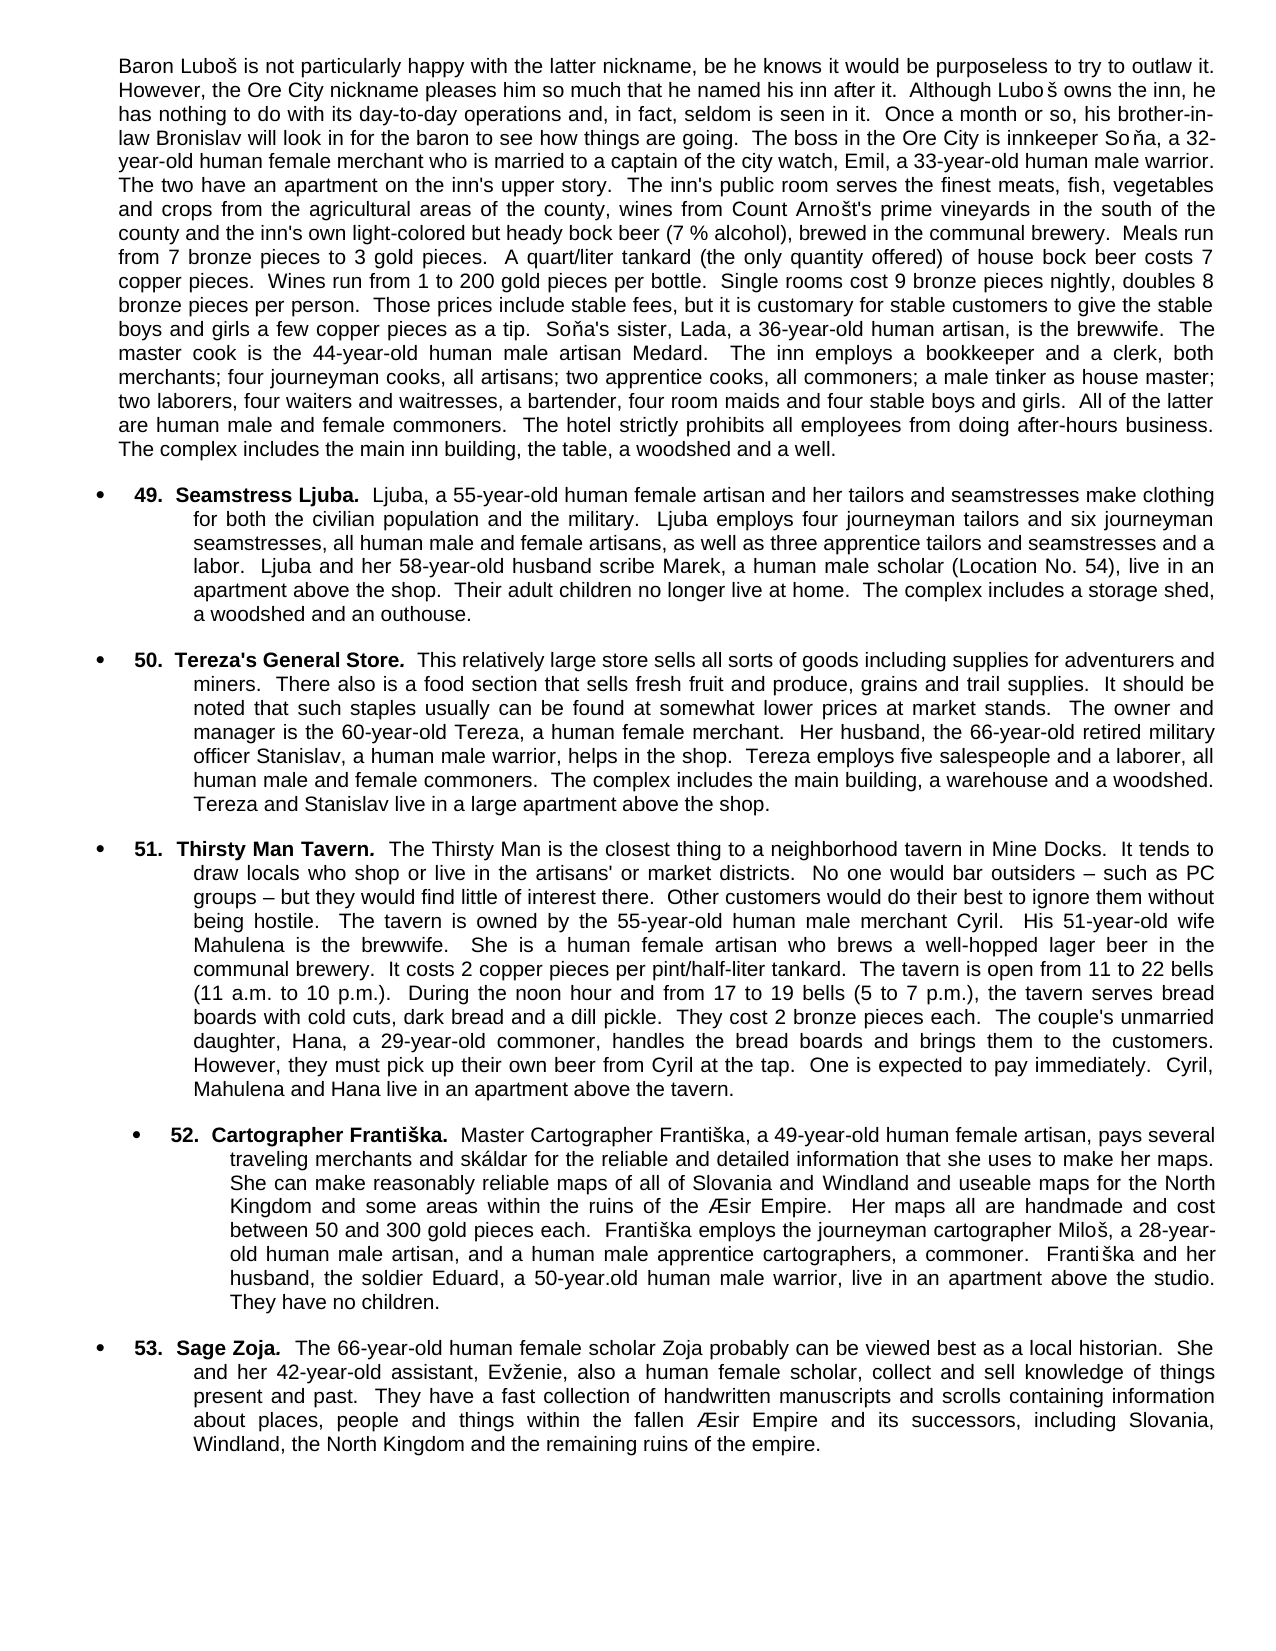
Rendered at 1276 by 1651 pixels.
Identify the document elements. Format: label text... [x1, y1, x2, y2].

text Baron Luboš is not particularly happy with the latter nickname, be he knows it would be purposeless to try to outlaw it. However, the Ore City nickname pleases him so much that he named his inn after it. Although Luboš owns the inn, he has nothing to do with its day-to-day operations and, in fact, seldom is seen in it. Once a month or so, his brother-in-law Bronislav will look in for the baron to see how things are going. The boss in the Ore City is innkeeper Soňa, a 32-year-old human female merchant who is married to a captain of the city watch, Emil, a 33-year-old human male warrior. The two have an apartment on the inn's upper story. The inn's public room serves the finest meats, fish, vegetables and crops from the agricultural areas of the county, wines from Count Arnošt's prime vineyards in the south of the county and the inn's own light-colored but heady bock beer (7 % alcohol), brewed in the communal brewery. Meals run from 7 bronze pieces to 3 gold pieces. A quart/liter tankard (the only quantity offered) of house bock beer costs 7 copper pieces. Wines run from 1 to 200 gold pieces per bottle. Single rooms cost 9 bronze pieces nightly, doubles 8 bronze pieces per person. Those prices include stable fees, but it is customary for stable customers to give the stable boys and girls a few copper pieces as a tip. Soňa's sister, Lada, a 36-year-old human artisan, is the brewwife. The master cook is the 44-year-old human male artisan Medard. The inn employs a bookkeeper and a clerk, both merchants; four journeyman cooks, all artisans; two apprentice cooks, all commoners; a male tinker as house master; two laborers, four waiters and waitresses, a bartender, four room maids and four stable boys and girls. All of the latter are human male and female commoners. The hotel strictly prohibits all employees from doing after-hours business. The complex includes the main inn building, the table, a woodshed and a well. [118, 53, 1216, 461]
list 53. Sage Zoja. The 66-year-old human female scholar Zoja probably can be viewed best as a local historian. She and her 42-year-old assistant, Evženie, also a human female scholar, collect and sell knowledge of things present and past. They have a fast collection of handwritten manuscripts and scrolls containing information about places, people and things within the fallen Æsir Empire and its successors, including Slovania, Windland, the North Kingdom and the remaining ruins of the empire. [97, 1336, 1216, 1456]
list 50. Tereza's General Store. This relatively large store sells all sorts of goods including supplies for adventurers and miners. There also is a food section that sells fresh fruit and produce, grains and trail supplies. It should be noted that such staples usually can be found at somewhat lower prices at market stands. The owner and manager is the 60-year-old Tereza, a human female merchant. Her husband, the 66-year-old retired military officer Stanislav, a human male warrior, helps in the shop. Tereza employs five salespeople and a laborer, all human male and female commoners. The complex includes the main building, a warehouse and a woodshed. Tereza and Stanislav live in a large apartment above the shop. [97, 648, 1216, 816]
list 52. Cartographer Františka. Master Cartographer Františka, a 49-year-old human female artisan, pays several traveling merchants and skáldar for the reliable and detailed information that she uses to make her maps. She can make reasonably reliable maps of all of Slovania and Windland and useable maps for the North Kingdom and some areas within the ruins of the Æsir Empire. Her maps all are handmade and cost between 50 and 300 gold pieces each. Františka employs the journeyman cartographer Miloš, a 28-year-old human male artisan, and a human male apprentice cartographers, a commoner. Františka and her husband, the soldier Eduard, a 50-year.old human male warrior, live in an apartment above the studio. They have no children. [133, 1122, 1216, 1314]
list 49. Seamstress Ljuba. Ljuba, a 55-year-old human female artisan and her tailors and seamstresses make clothing for both the civilian population and the military. Ljuba employs four journeyman tailors and six journeyman seamstresses, all human male and female artisans, as well as three apprentice tailors and seamstresses and a labor. Ljuba and her 58-year-old husband scribe Marek, a human male scholar (Location No. 54), live in an apartment above the shop. Their adult children no longer live at home. The complex includes a storage shed, a woodshed and an outhouse. [97, 482, 1216, 626]
list 51. Thirsty Man Tavern. The Thirsty Man is the closest thing to a neighborhood tavern in Mine Docks. It tends to draw locals who shop or live in the artisans' or market districts. No one would bar outsiders – such as PC groups – but they would find little of interest there. Other customers would do their best to ignore them without being hostile. The tavern is owned by the 55-year-old human male merchant Cyril. His 51-year-old wife Mahulena is the brewwife. She is a human female artisan who brews a well-hopped lager beer in the communal brewery. It costs 2 copper pieces per pint/half-liter tankard. The tavern is open from 11 to 22 bells (11 a.m. to 10 p.m.). During the noon hour and from 17 to 19 bells (5 to 7 p.m.), the tavern serves bread boards with cold cuts, dark bread and a dill pickle. They cost 2 bronze pieces each. The couple's unmarried daughter, Hana, a 29-year-old commoner, handles the bread boards and brings them to the customers. However, they must pick up their own beer from Cyril at the tap. One is expected to pay immediately. Cyril, Mahulena and Hana live in an apartment above the tavern. [97, 837, 1216, 1101]
